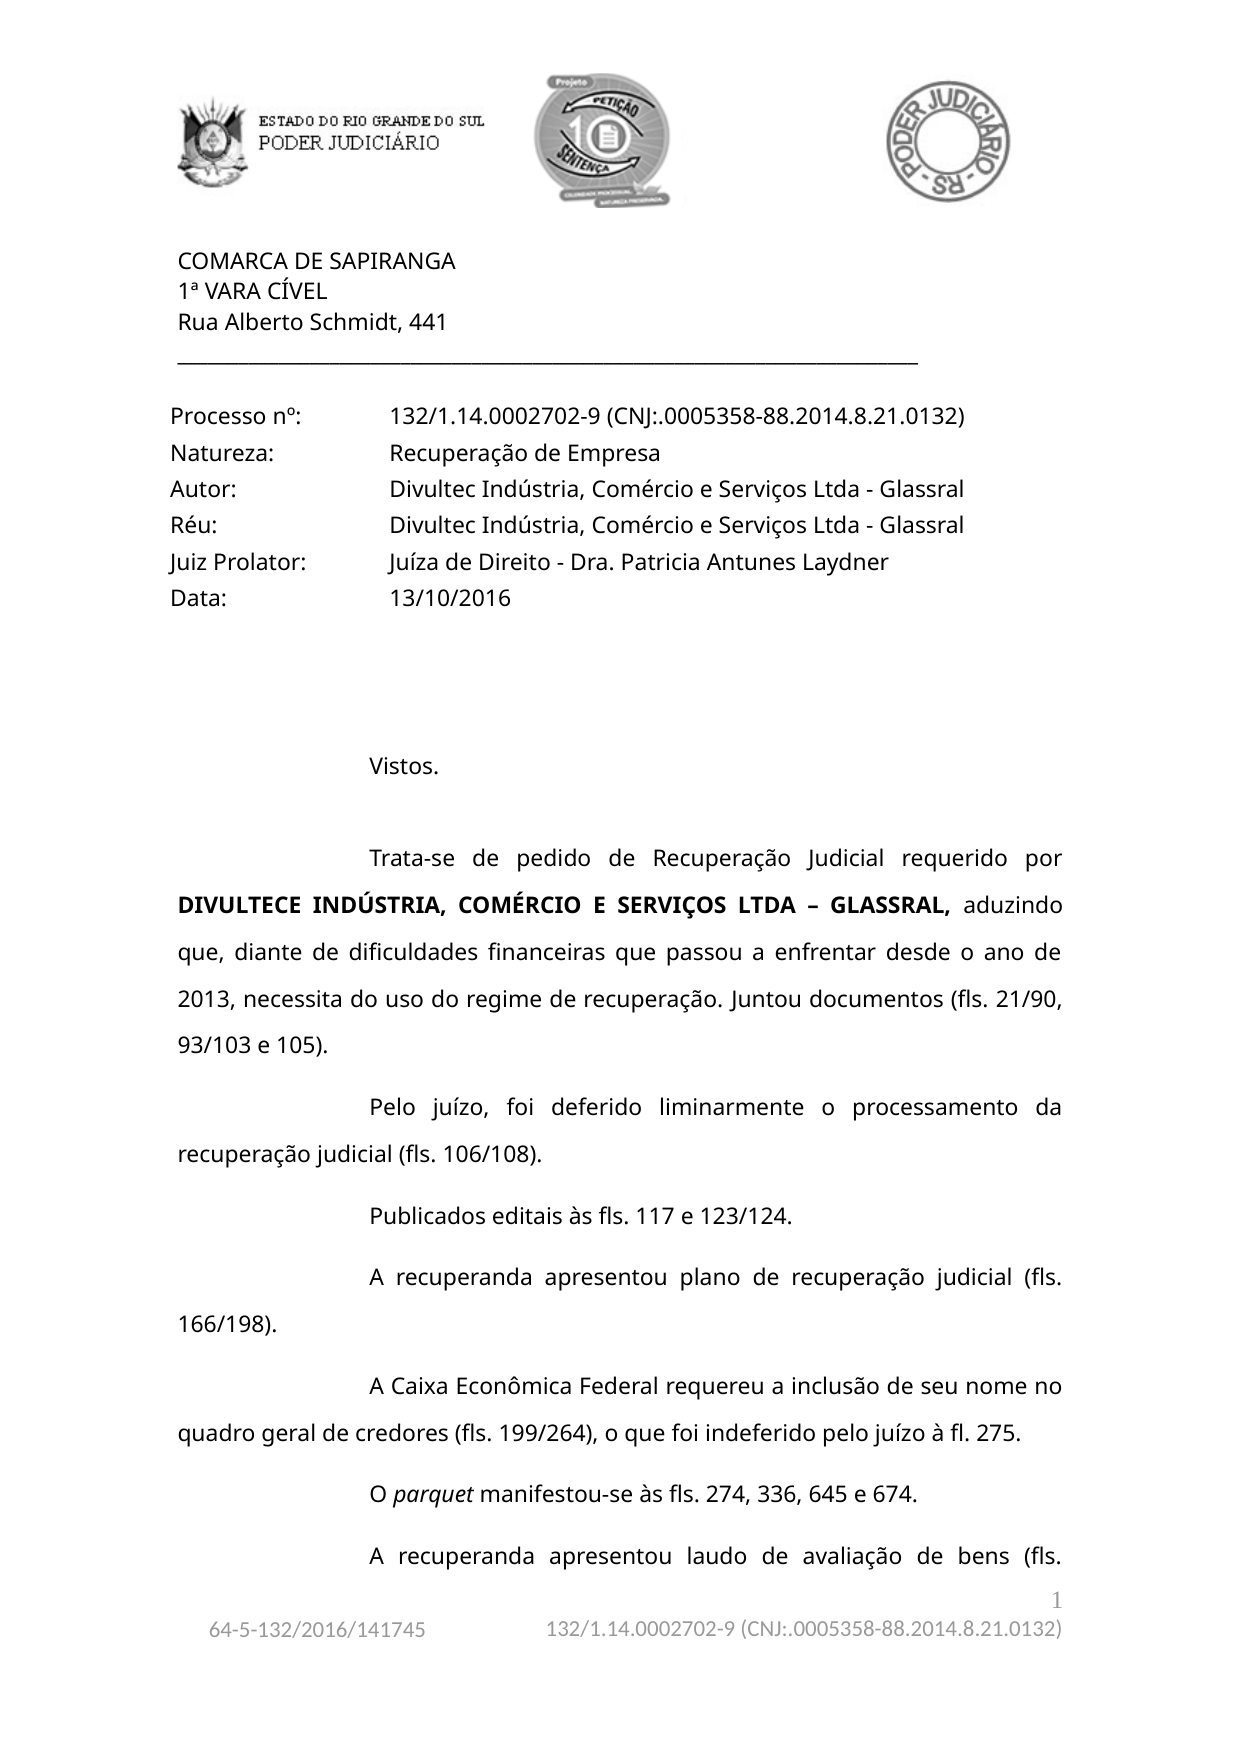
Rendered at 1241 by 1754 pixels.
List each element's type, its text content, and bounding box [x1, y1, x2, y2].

text Vistos. [177, 750, 1063, 781]
text _________________________________________________________________________ [177, 337, 1063, 368]
table_cell Juíza de Direito - Dra. Patricia Antunes Laydner [389, 545, 1056, 581]
text A Caixa Econômica Federal requereu a inclusão de seu nome no quadro geral de credores (fls. 199/264), o que foi indeferido pelo juízo à fl. 275. [177, 1370, 1063, 1448]
table_header 132/1.14.0002702-9 (CNJ:.0005358-88.2014.8.21.0132) [389, 400, 1056, 436]
table_cell Divultec Indústria, Comércio e Serviços Ltda - Glassral [389, 473, 1056, 509]
table_cell Juiz Prolator: [170, 545, 389, 581]
table_cell Natureza: [170, 436, 389, 472]
text O parquet manifestou-se às fls. 274, 336, 645 e 674. [177, 1478, 1063, 1510]
text Pelo juízo, foi deferido liminarmente o processamento da recuperação judicial (fls. 106/108). [177, 1091, 1063, 1169]
text Publicados editais às fls. 117 e 123/124. [177, 1200, 1063, 1231]
table_cell Autor: [170, 473, 389, 509]
table_cell Divultec Indústria, Comércio e Serviços Ltda - Glassral [389, 509, 1056, 545]
text Rua Alberto Schmidt, 441 [177, 306, 1063, 337]
table_cell Data: [170, 581, 389, 618]
table_header Processo nº: [170, 400, 389, 436]
text A recuperanda apresentou plano de recuperação judicial (fls. 166/198). [177, 1261, 1063, 1339]
text A recuperanda apresentou laudo de avaliação de bens (fls. [177, 1540, 1063, 1571]
table_cell Recuperação de Empresa [389, 436, 1056, 472]
table_cell 13/10/2016 [389, 581, 1056, 618]
text Comarca de Sapiranga [177, 249, 1063, 275]
text 1ª Vara Cível [177, 275, 1063, 306]
table_cell Réu: [170, 509, 389, 545]
text Trata-se de pedido de Recuperação Judicial requerido por DIVULTECE INDÚSTRIA, COMÉRCIO E SERVIÇOS LTDA – GLASSRAL, aduzindo que, diante de dificuldades financeiras que passou a enfrentar desde o ano de 2013, necessita do uso do regime de recuperação. Juntou documentos (fls. 21/90, 93/103 e 105). [177, 842, 1063, 1061]
